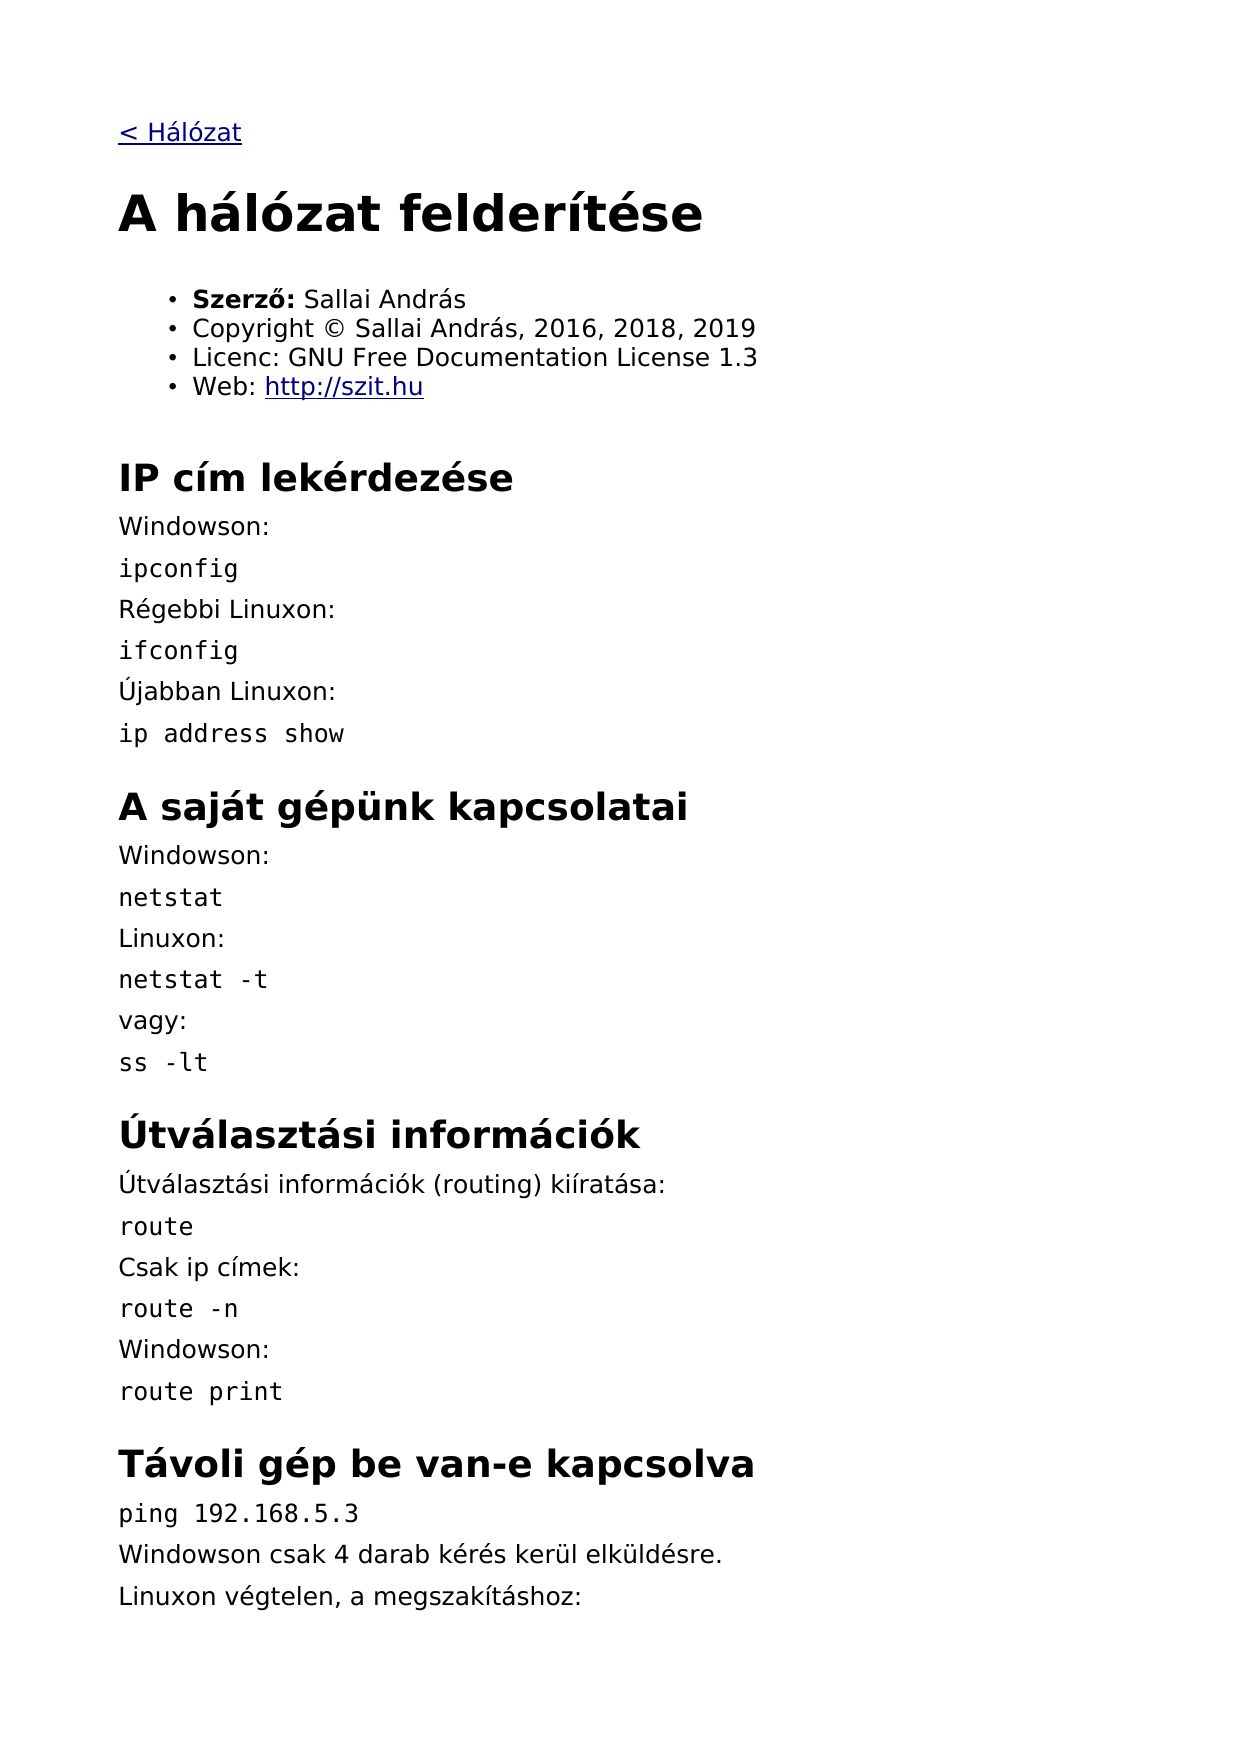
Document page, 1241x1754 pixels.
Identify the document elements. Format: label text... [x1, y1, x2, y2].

text Windowson csak 4 darab kérés kerül elküldésre. [118, 1540, 1122, 1569]
text Útválasztási információk (routing) kiíratása: [118, 1170, 1122, 1199]
text Windowson: [118, 841, 1122, 870]
text Régebbi Linuxon: [118, 595, 1122, 624]
text Linuxon: [118, 924, 1122, 953]
text route -n [118, 1294, 1122, 1324]
text ip address show [118, 719, 1122, 748]
subtitle Távoli gép be van-e kapcsolva [118, 1443, 1122, 1487]
text ping 192.168.5.3 [118, 1499, 1122, 1528]
text Újabban Linuxon: [118, 677, 1122, 707]
list Szerző: Sallai András [177, 285, 1122, 314]
text Windowson: [118, 512, 1122, 541]
text vagy: [118, 1006, 1122, 1036]
text route [118, 1212, 1122, 1241]
list Licenc: GNU Free Documentation License 1.3 [177, 343, 1122, 372]
text netstat -t [118, 966, 1122, 995]
text Windowson: [118, 1335, 1122, 1364]
subtitle A hálózat felderítése [118, 185, 1122, 243]
subtitle Útválasztási információk [118, 1114, 1122, 1158]
text ipconfig [118, 554, 1122, 583]
text ifconfig [118, 637, 1122, 666]
list Web: http://szit.hu [177, 372, 1122, 402]
list Copyright © Sallai András, 2016, 2018, 2019 [177, 314, 1122, 343]
subtitle IP cím lekérdezése [118, 456, 1122, 500]
text < Hálózat [118, 118, 1122, 147]
text Linuxon végtelen, a megszakításhoz: [118, 1582, 1122, 1611]
text Csak ip címek: [118, 1253, 1122, 1282]
subtitle A saját gépünk kapcsolatai [118, 785, 1122, 829]
text route print [118, 1377, 1122, 1406]
text ss -lt [118, 1048, 1122, 1077]
text netstat [118, 883, 1122, 912]
